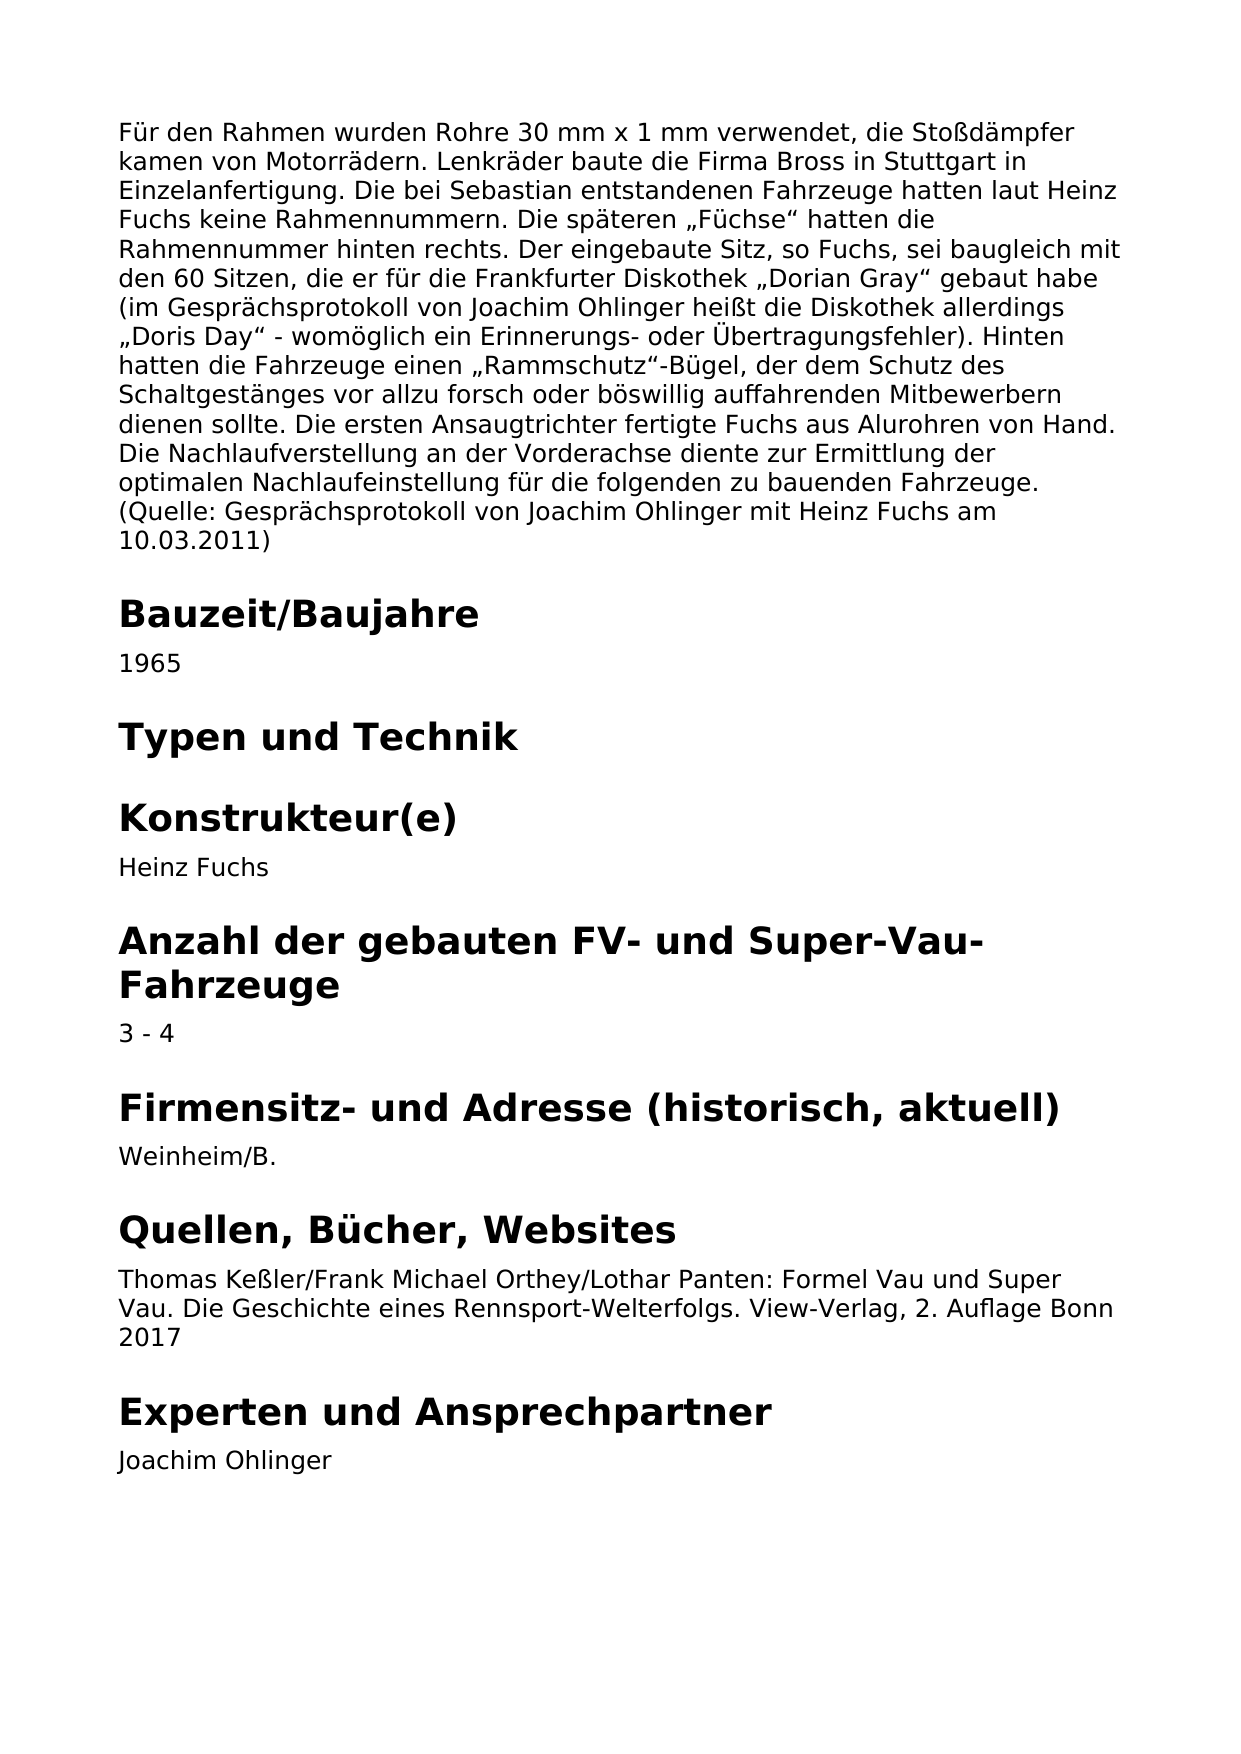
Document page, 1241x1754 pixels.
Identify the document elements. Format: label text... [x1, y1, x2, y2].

text Für den Rahmen wurden Rohre 30 mm x 1 mm verwendet, die Stoßdämpfer kamen von Motorrädern. Lenkräder baute die Firma Bross in Stuttgart in Einzelanfertigung. Die bei Sebastian entstandenen Fahrzeuge hatten laut Heinz Fuchs keine Rahmennummern. Die späteren „Füchse“ hatten die Rahmennummer hinten rechts. Der eingebaute Sitz, so Fuchs, sei baugleich mit den 60 Sitzen, die er für die Frankfurter Diskothek „Dorian Gray“ gebaut habe (im Gesprächsprotokoll von Joachim Ohlinger heißt die Diskothek allerdings „Doris Day“ - womöglich ein Erinnerungs- oder Übertragungsfehler). Hinten hatten die Fahrzeuge einen „Rammschutz“-Bügel, der dem Schutz des Schaltgestänges vor allzu forsch oder böswillig auffahrenden Mitbewerbern dienen sollte. Die ersten Ansaugtrichter fertigte Fuchs aus Alurohren von Hand. Die Nachlaufverstellung an der Vorderachse diente zur Ermittlung der optimalen Nachlaufeinstellung für die folgenden zu bauenden Fahrzeuge. (Quelle: Gesprächsprotokoll von Joachim Ohlinger mit Heinz Fuchs am 10.03.2011) [118, 118, 1122, 556]
text 1965 [118, 649, 1122, 678]
subtitle Experten und Ansprechpartner [118, 1390, 1122, 1434]
subtitle Firmensitz- und Adresse (historisch, aktuell) [118, 1086, 1122, 1130]
text Weinheim/B. [118, 1142, 1122, 1172]
text 3 - 4 [118, 1020, 1122, 1049]
subtitle Bauzeit/Baujahre [118, 593, 1122, 637]
text Thomas Keßler/Frank Michael Orthey/Lothar Panten: Formel Vau und Super Vau. Die Geschichte eines Rennsport-Welterfolgs. View-Verlag, 2. Auflage Bonn 2017 [118, 1265, 1122, 1353]
text Joachim Ohlinger [118, 1446, 1122, 1476]
subtitle Konstrukteur(e) [118, 797, 1122, 841]
subtitle Typen und Technik [118, 716, 1122, 759]
subtitle Anzahl der gebauten FV- und Super-Vau-Fahrzeuge [118, 920, 1122, 1007]
subtitle Quellen, Bücher, Websites [118, 1209, 1122, 1253]
text Heinz Fuchs [118, 853, 1122, 882]
